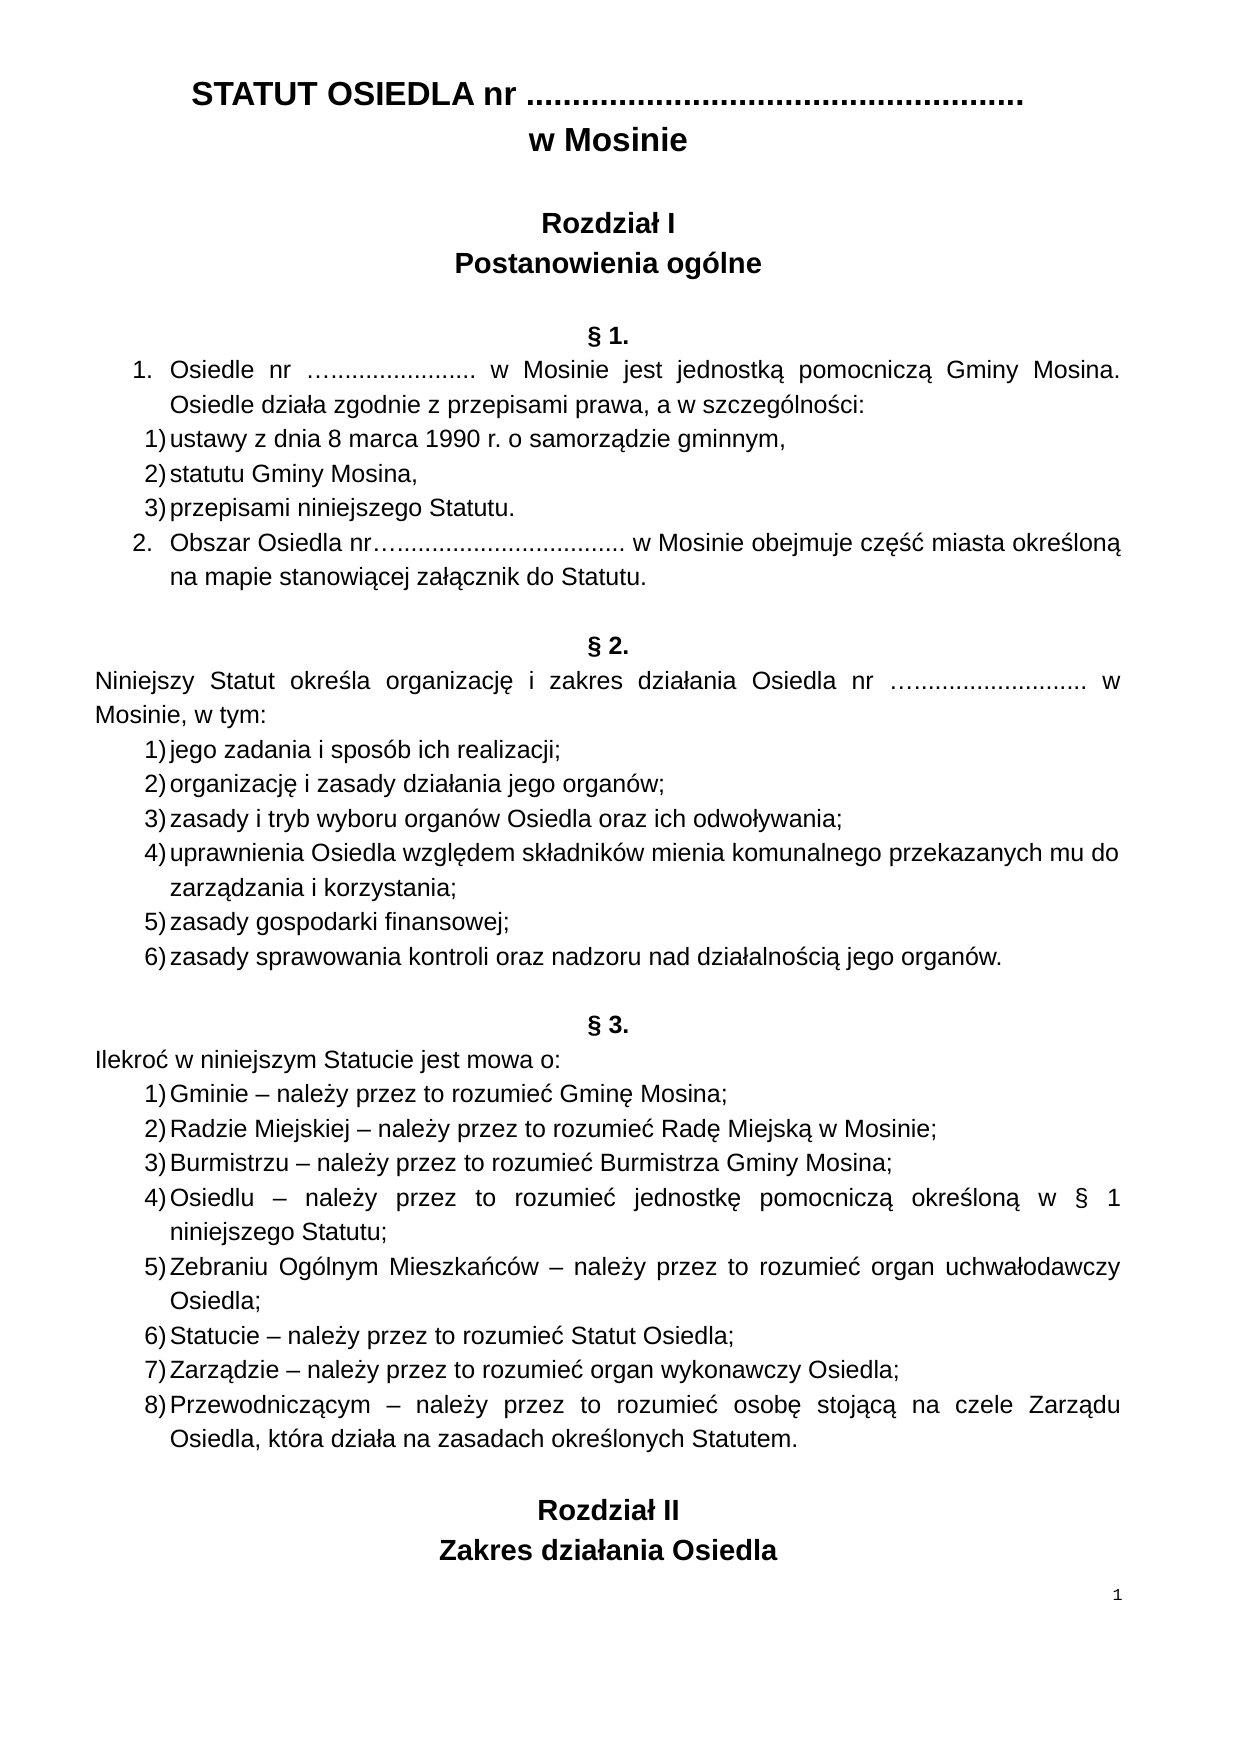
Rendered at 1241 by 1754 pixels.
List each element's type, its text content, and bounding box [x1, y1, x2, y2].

text w Mosinie [94, 120, 1122, 158]
text Rozdział II [94, 1493, 1122, 1527]
list uprawnienia Osiedla względem składników mienia komunalnego przekazanych mu do zarządzania i korzystania; [144, 838, 1122, 901]
text Rozdział I [94, 206, 1122, 239]
list Statucie – należy przez to rozumieć Statut Osiedla; [144, 1321, 1122, 1349]
text § 1. [94, 321, 1122, 350]
list organizację i zasady działania jego organów; [144, 769, 1122, 798]
list ustawy z dnia 8 marca 1990 r. o samorządzie gminnym, [144, 424, 1122, 453]
list Gminie – należy przez to rozumieć Gminę Mosina; [144, 1079, 1122, 1108]
list Obszar Osiedla nr…................................. w Mosinie obejmuje część miasta określoną na mapie stanowiącej załącznik do Statutu. [132, 528, 1122, 591]
text STATUT OSIEDLA nr ...................................................... [94, 74, 1122, 112]
list Osiedlu – należy przez to rozumieć jednostkę pomocniczą określoną w § 1 niniejszego Statutu; [144, 1183, 1122, 1246]
list zasady gospodarki finansowej; [144, 907, 1122, 936]
text § 3. [94, 1011, 1122, 1039]
list Zarządzie – należy przez to rozumieć organ wykonawczy Osiedla; [144, 1355, 1122, 1384]
text Zakres działania Osiedla [94, 1533, 1122, 1567]
list zasady i tryb wyboru organów Osiedla oraz ich odwoływania; [144, 804, 1122, 832]
list Burmistrzu – należy przez to rozumieć Burmistrza Gminy Mosina; [144, 1148, 1122, 1177]
list statutu Gminy Mosina, [144, 459, 1122, 488]
list Radzie Miejskiej – należy przez to rozumieć Radę Miejską w Mosinie; [144, 1114, 1122, 1143]
list Przewodniczącym – należy przez to rozumieć osobę stojącą na czele Zarządu Osiedla, która działa na zasadach określonych Statutem. [144, 1390, 1122, 1453]
text Ilekroć w niniejszym Statucie jest mowa o: [94, 1045, 1122, 1074]
text Niniejszy Statut określa organizację i zakres działania Osiedla nr …......................... w Mosinie, w tym: [94, 666, 1122, 729]
list Zebraniu Ogólnym Mieszkańców – należy przez to rozumieć organ uchwałodawczy Osiedla; [144, 1252, 1122, 1315]
text Postanowienia ogólne [94, 246, 1122, 280]
list jego zadania i sposób ich realizacji; [144, 735, 1122, 763]
list przepisami niniejszego Statutu. [144, 493, 1122, 522]
text § 2. [94, 631, 1122, 660]
list Osiedle nr …..................... w Mosinie jest jednostką pomocniczą Gminy Mosina. Osiedle działa zgodnie z przepisami prawa, a w szczególności: [132, 355, 1122, 419]
list zasady sprawowania kontroli oraz nadzoru nad działalnością jego organów. [144, 942, 1122, 970]
